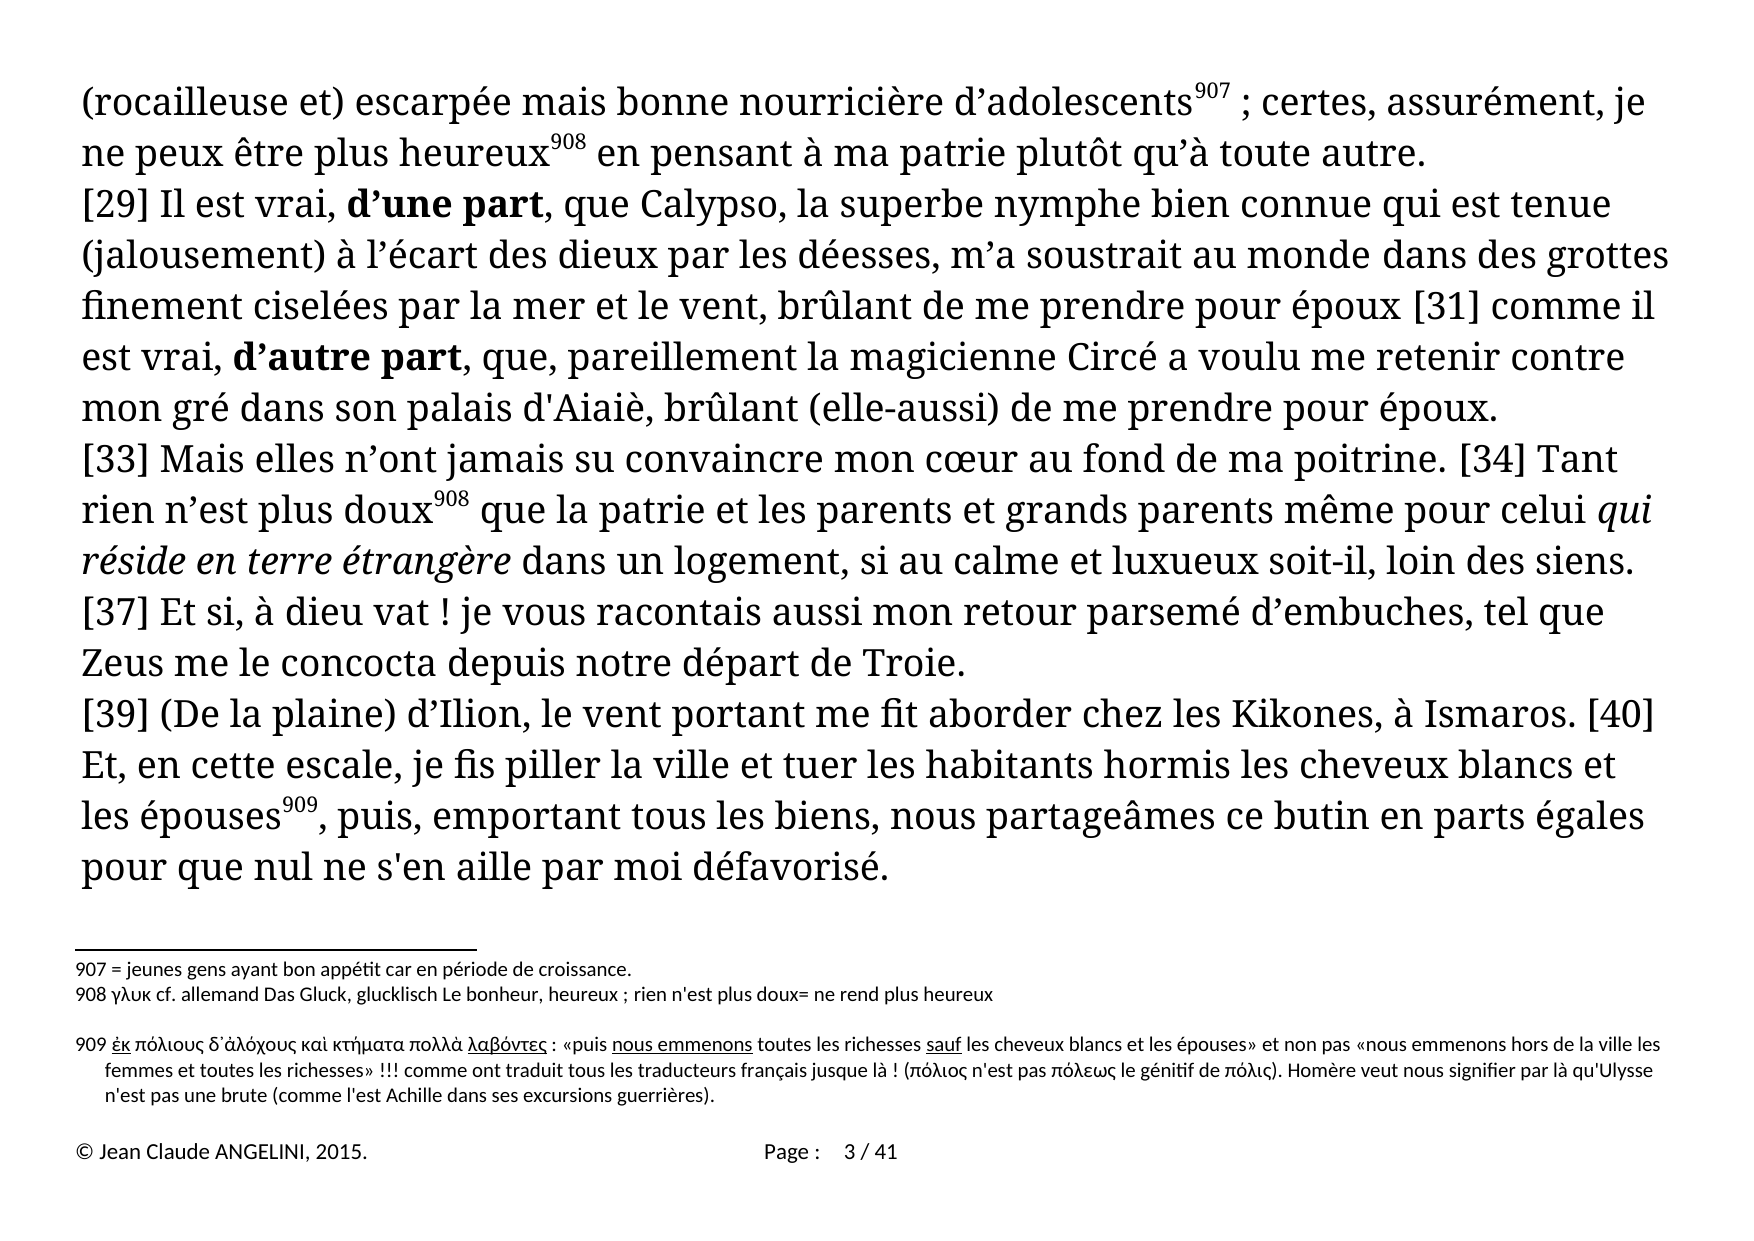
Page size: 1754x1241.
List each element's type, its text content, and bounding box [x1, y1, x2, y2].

text [29] Il est vrai, d’une part, que Calypso, la superbe nymphe bien connue qui est tenue (jalousement) à l’écart des dieux par les déesses, m’a soustrait au monde dans des grottes finement ciselées par la mer et le vent, brûlant de me prendre pour époux [31] comme il est vrai, d’autre part, que, pareillement la magicienne Circé a voulu me retenir contre mon gré dans son palais d'Aiaiè, brûlant (elle-aussi) de me prendre pour époux. [81, 177, 1673, 432]
text [33] Mais elles n’ont jamais su convaincre mon cœur au fond de ma poitrine. [34] Tant rien n’est plus doux908 que la patrie et les parents et grands parents même pour celui qui réside en terre étrangère dans un logement, si au calme et luxueux soit-il, loin des siens. [81, 432, 1673, 585]
text ἐκ πόλιους δ᾽ἀλόχους καὶ κτήματα πολλὰ λαβόντες : «puis nous emmenons toutes les richesses sauf les cheveux blancs et les épouses» et non pas «nous emmenons hors de la ville les femmes et toutes les richesses» !!! comme ont traduit tous les traducteurs français jusque là ! (πόλιος n'est pas πόλεως le génitif de πόλις). Homère veut nous signifier par là qu'Ulysse n'est pas une brute (comme l'est Achille dans ses excursions guerrières). [75, 1031, 1679, 1108]
text [39] (De la plaine) d’Ilion, le vent portant me fit aborder chez les Kikones, à Ismaros. [40] Et, en cette escale, je fis piller la ville et tuer les habitants hormis les cheveux blancs et les épouses, puis, emportant tous les biens, nous partageâmes ce butin en parts égales pour que nul ne s'en aille par moi défavorisé. [81, 687, 1673, 892]
text [37] Et si, à dieu vat ! je vous racontais aussi mon retour parsemé d’embuches, tel que Zeus me le concocta depuis notre départ de Troie. [81, 585, 1673, 687]
text = jeunes gens ayant bon appétit car en période de croissance. [75, 956, 1679, 981]
text (rocailleuse et) escarpée mais bonne nourricière d’adolescents ; certes, assurément, je ne peux être plus heureux en pensant à ma patrie plutôt qu’à toute autre. [81, 75, 1673, 177]
text γλυκ cf. allemand Das Gluck, glucklisch Le bonheur, heureux ; rien n'est plus doux= ne rend plus heureux [75, 981, 1679, 1007]
